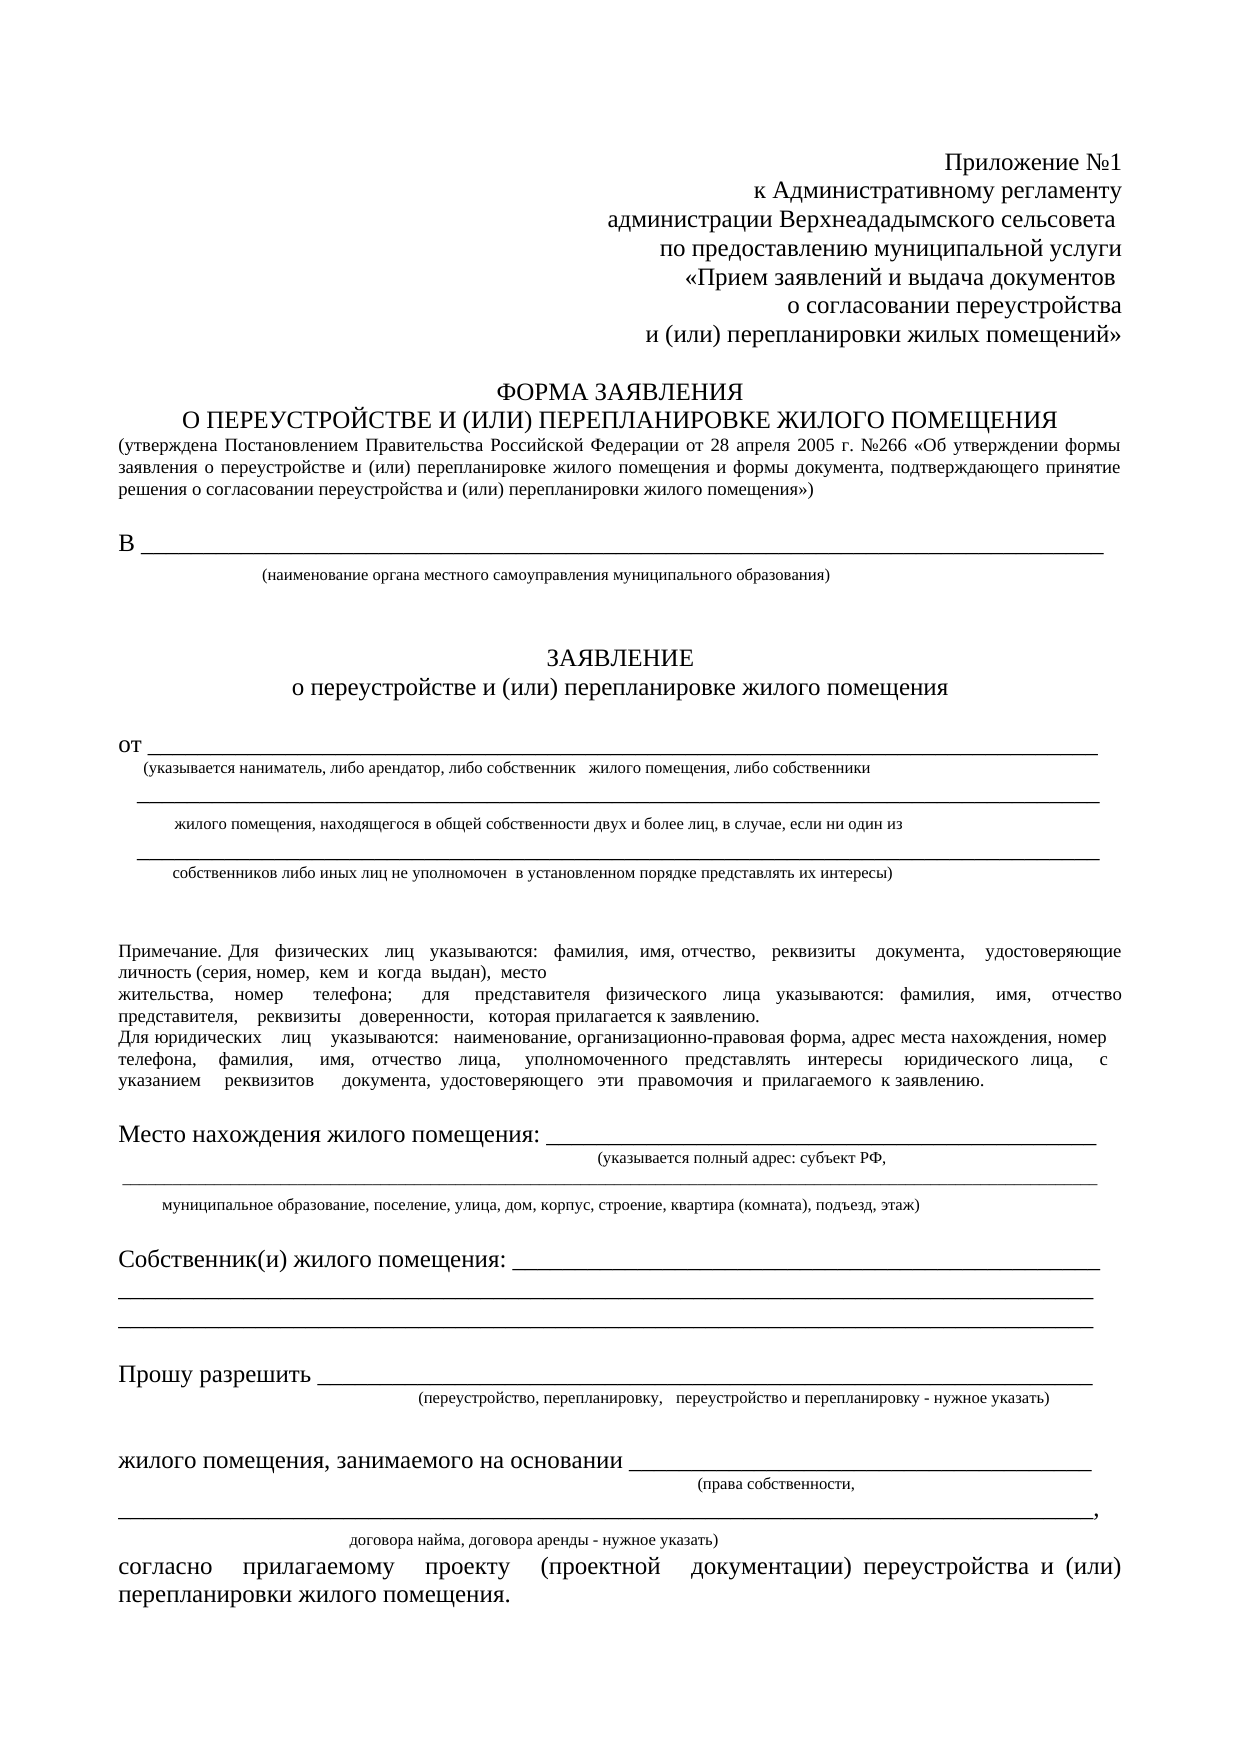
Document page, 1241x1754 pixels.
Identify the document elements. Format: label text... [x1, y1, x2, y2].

text ФОРМА ЗАЯВЛЕНИЯ [118, 377, 1122, 406]
text и (или) перепланировки жилых помещений» [118, 319, 1122, 348]
text о согласовании переустройства [118, 291, 1122, 319]
text (права собственности, [118, 1474, 1122, 1493]
text Примечание. Для физических лиц указываются: фамилия, имя, отчество, реквизиты документа, удостоверяющие личность (серия, номер, кем и когда выдан), место [118, 940, 1122, 983]
text Для юридических лиц указываются: наименование, организационно-правовая форма, адрес места нахождения, номер телефона, фамилия, имя, отчество лица, уполномоченного представлять интересы юридического лица, с указанием реквизитов документа, удостоверяющего эти правомочия и прилагаемого к заявлению. [118, 1026, 1122, 1091]
text _____________________________________________________________________________ [118, 777, 1122, 806]
text собственников либо иных лиц не уполномочен в установленном порядке представлять их интересы) [118, 863, 1122, 882]
text Приложение №1 [118, 147, 1122, 176]
text к Административному регламенту [118, 176, 1122, 204]
text (указывается полный адрес: субъект РФ, [118, 1148, 1122, 1167]
text Прошу разрешить ______________________________________________________________ [118, 1359, 1122, 1388]
text ЗАЯВЛЕНИЕ [118, 643, 1122, 672]
text согласно прилагаемому проекту (проектной документации) переустройства и (или) перепланировки жилого помещения. [118, 1551, 1122, 1608]
text О ПЕРЕУСТРОЙСТВЕ И (ИЛИ) ПЕРЕПЛАНИРОВКЕ ЖИЛОГО ПОМЕЩЕНИЯ [118, 406, 1122, 434]
text договора найма, договора аренды - нужное указать) [118, 1522, 1122, 1551]
text ______________________________________________________________________________, [118, 1493, 1122, 1522]
text (утверждена Постановлением Правительства Российской Федерации от 28 апреля 2005 г. №266 «Об утверждении формы заявления о переустройстве и (или) перепланировке жилого помещения и формы документа, подтверждающего принятие решения о согласовании переустройства и (или) перепланировки жилого помещения») [118, 434, 1122, 499]
text администрации Верхнеададымского сельсовета [118, 204, 1122, 233]
text (переустройство, перепланировку, переустройство и перепланировку - нужное указать) [118, 1388, 1122, 1407]
text ______________________________________________________________________________ [118, 1302, 1122, 1330]
text от ____________________________________________________________________________ [118, 729, 1122, 758]
text _____________________________________________________________________________________________________________________ [118, 1167, 1122, 1187]
text В _____________________________________________________________________________ [118, 528, 1122, 557]
text «Прием заявлений и выдача документов [118, 262, 1122, 291]
text ______________________________________________________________________________ [118, 1273, 1122, 1302]
text жилого помещения, находящегося в общей собственности двух и более лиц, в случае, если ни один из [118, 806, 1122, 834]
text (наименование органа местного самоуправления муниципального образования) [118, 557, 1122, 585]
text (указывается наниматель, либо арендатор, либо собственник жилого помещения, либо собственники [118, 758, 1122, 777]
text _____________________________________________________________________________ [118, 834, 1122, 863]
text муниципальное образование, поселение, улица, дом, корпус, строение, квартира (комната), подъезд, этаж) [118, 1187, 1122, 1215]
text Собственник(и) жилого помещения: _______________________________________________ [118, 1244, 1122, 1273]
text жительства, номер телефона; для представителя физического лица указываются: фамилия, имя, отчество представителя, реквизиты доверенности, которая прилагается к заявлению. [118, 983, 1122, 1026]
text Место нахождения жилого помещения: ____________________________________________ [118, 1119, 1122, 1148]
text жилого помещения, занимаемого на основании _____________________________________ [118, 1445, 1122, 1474]
text о переустройстве и (или) перепланировке жилого помещения [118, 672, 1122, 700]
text по предоставлению муниципальной услуги [118, 233, 1122, 262]
